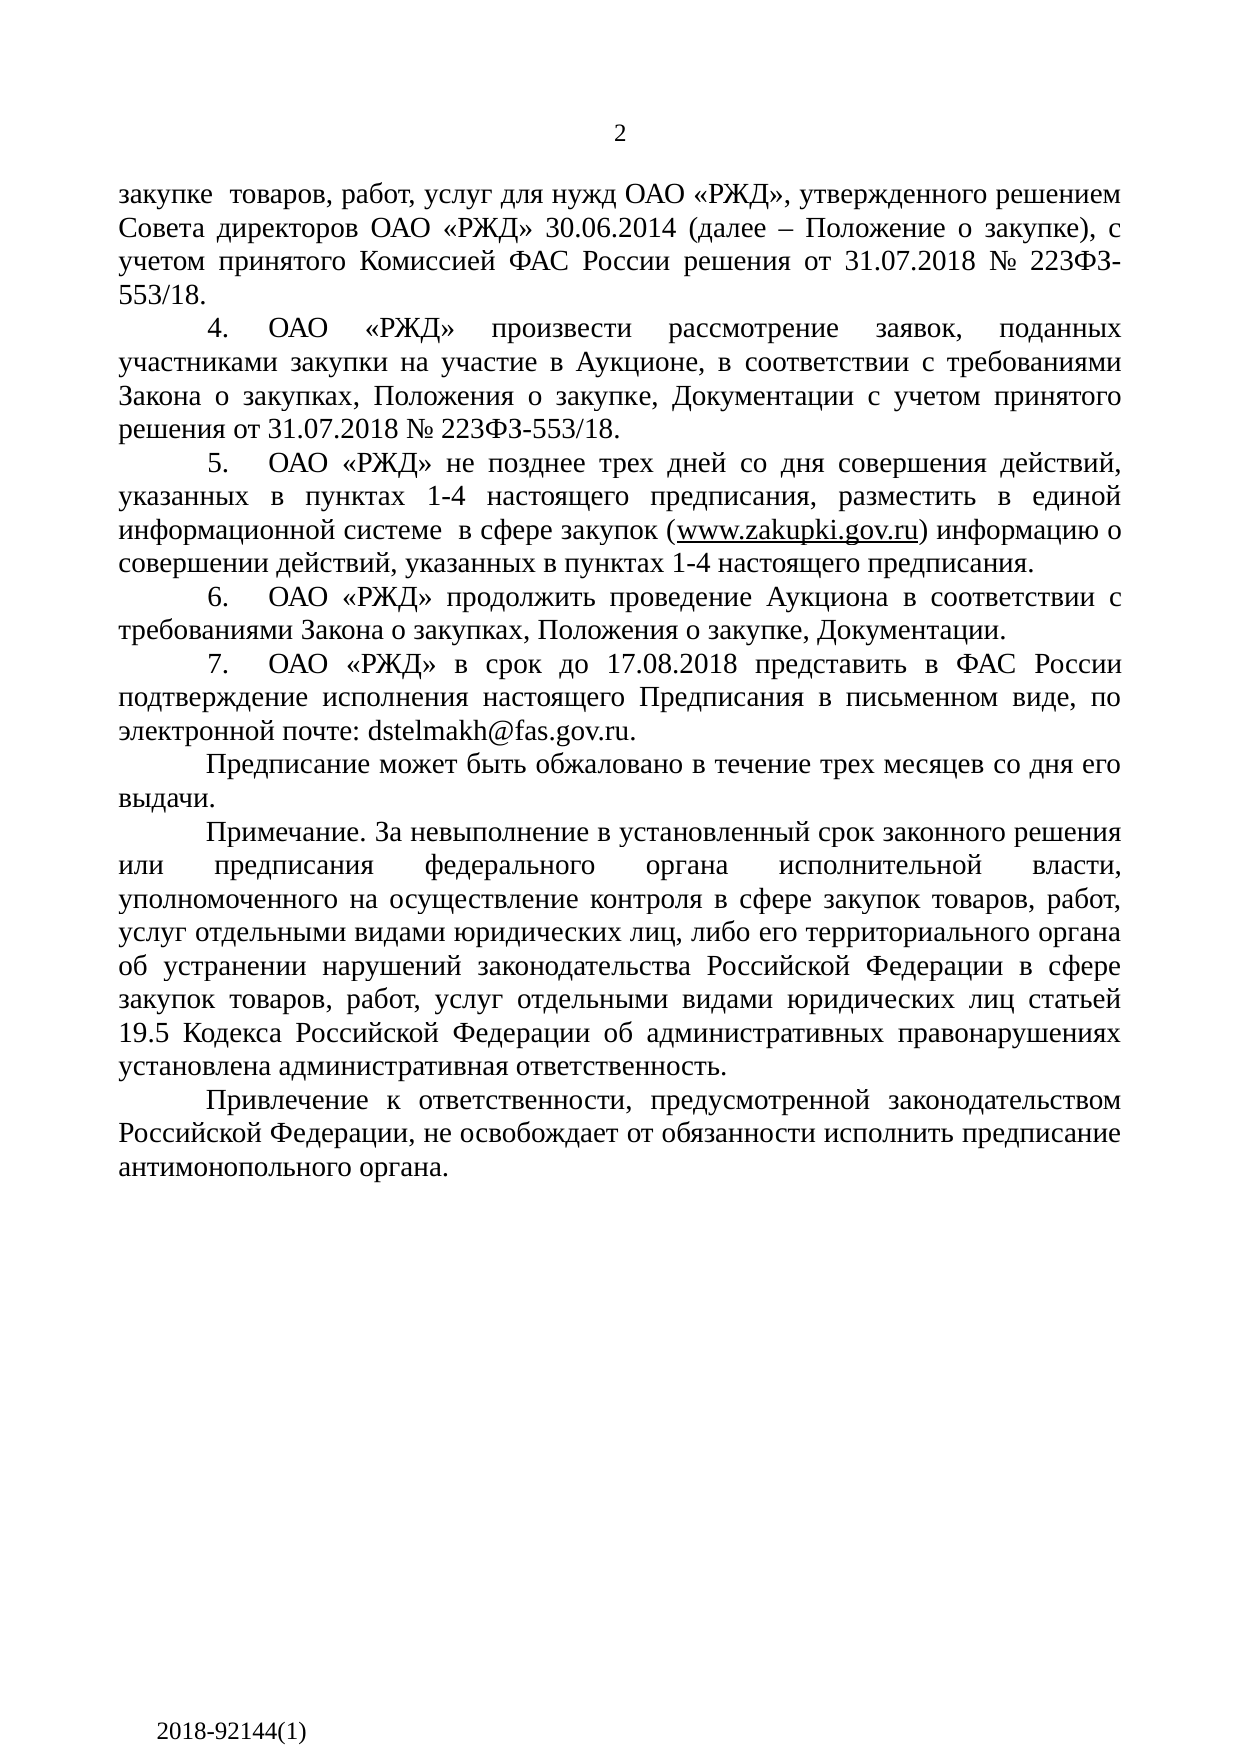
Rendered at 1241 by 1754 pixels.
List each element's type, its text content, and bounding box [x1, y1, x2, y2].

list закупке товаров, работ, услуг для нужд ОАО «РЖД», утвержденного решением Совета директоров ОАО «РЖД» 30.06.2014 (далее – Положение о закупке), с учетом принятого Комиссией ФАС России решения от 31.07.2018 № 223ФЗ-553/18. [118, 176, 1122, 311]
text Привлечение к ответственности, предусмотренной законодательством Российской Федерации, не освобождает от обязанности исполнить предписание антимонопольного органа. [118, 1082, 1122, 1183]
text Примечание. За невыполнение в установленный срок законного решения или предписания федерального органа исполнительной власти, уполномоченного на осуществление контроля в сфере закупок товаров, работ, услуг отдельными видами юридических лиц, либо его территориального органа об устранении нарушений законодательства Российской Федерации в сфере закупок товаров, работ, услуг отдельными видами юридических лиц статьей 19.5 Кодекса Российской Федерации об административных правонарушениях установлена административная ответственность. [118, 814, 1122, 1082]
text Предписание может быть обжаловано в течение трех месяцев со дня его выдачи. [118, 747, 1122, 814]
list ОАО «РЖД» не позднее трех дней со дня совершения действий, указанных в пунктах 1-4 настоящего предписания, разместить в единой информационной системе в сфере закупок (www.zakupki.gov.ru) информацию о совершении действий, указанных в пунктах 1-4 настоящего предписания. [118, 445, 1122, 579]
list ОАО «РЖД» произвести рассмотрение заявок, поданных участниками закупки на участие в Аукционе, в соответствии с требованиями Закона о закупках, Положения о закупке, Документации с учетом принятого решения от 31.07.2018 № 223ФЗ-553/18. [118, 311, 1122, 445]
list ОАО «РЖД» в срок до 17.08.2018 представить в ФАС России подтверждение исполнения настоящего Предписания в письменном виде, по электронной почте: dstelmakh@fas.gov.ru. [118, 646, 1122, 747]
list ОАО «РЖД» продолжить проведение Аукциона в соответствии с требованиями Закона о закупках, Положения о закупке, Документации. [118, 579, 1122, 646]
